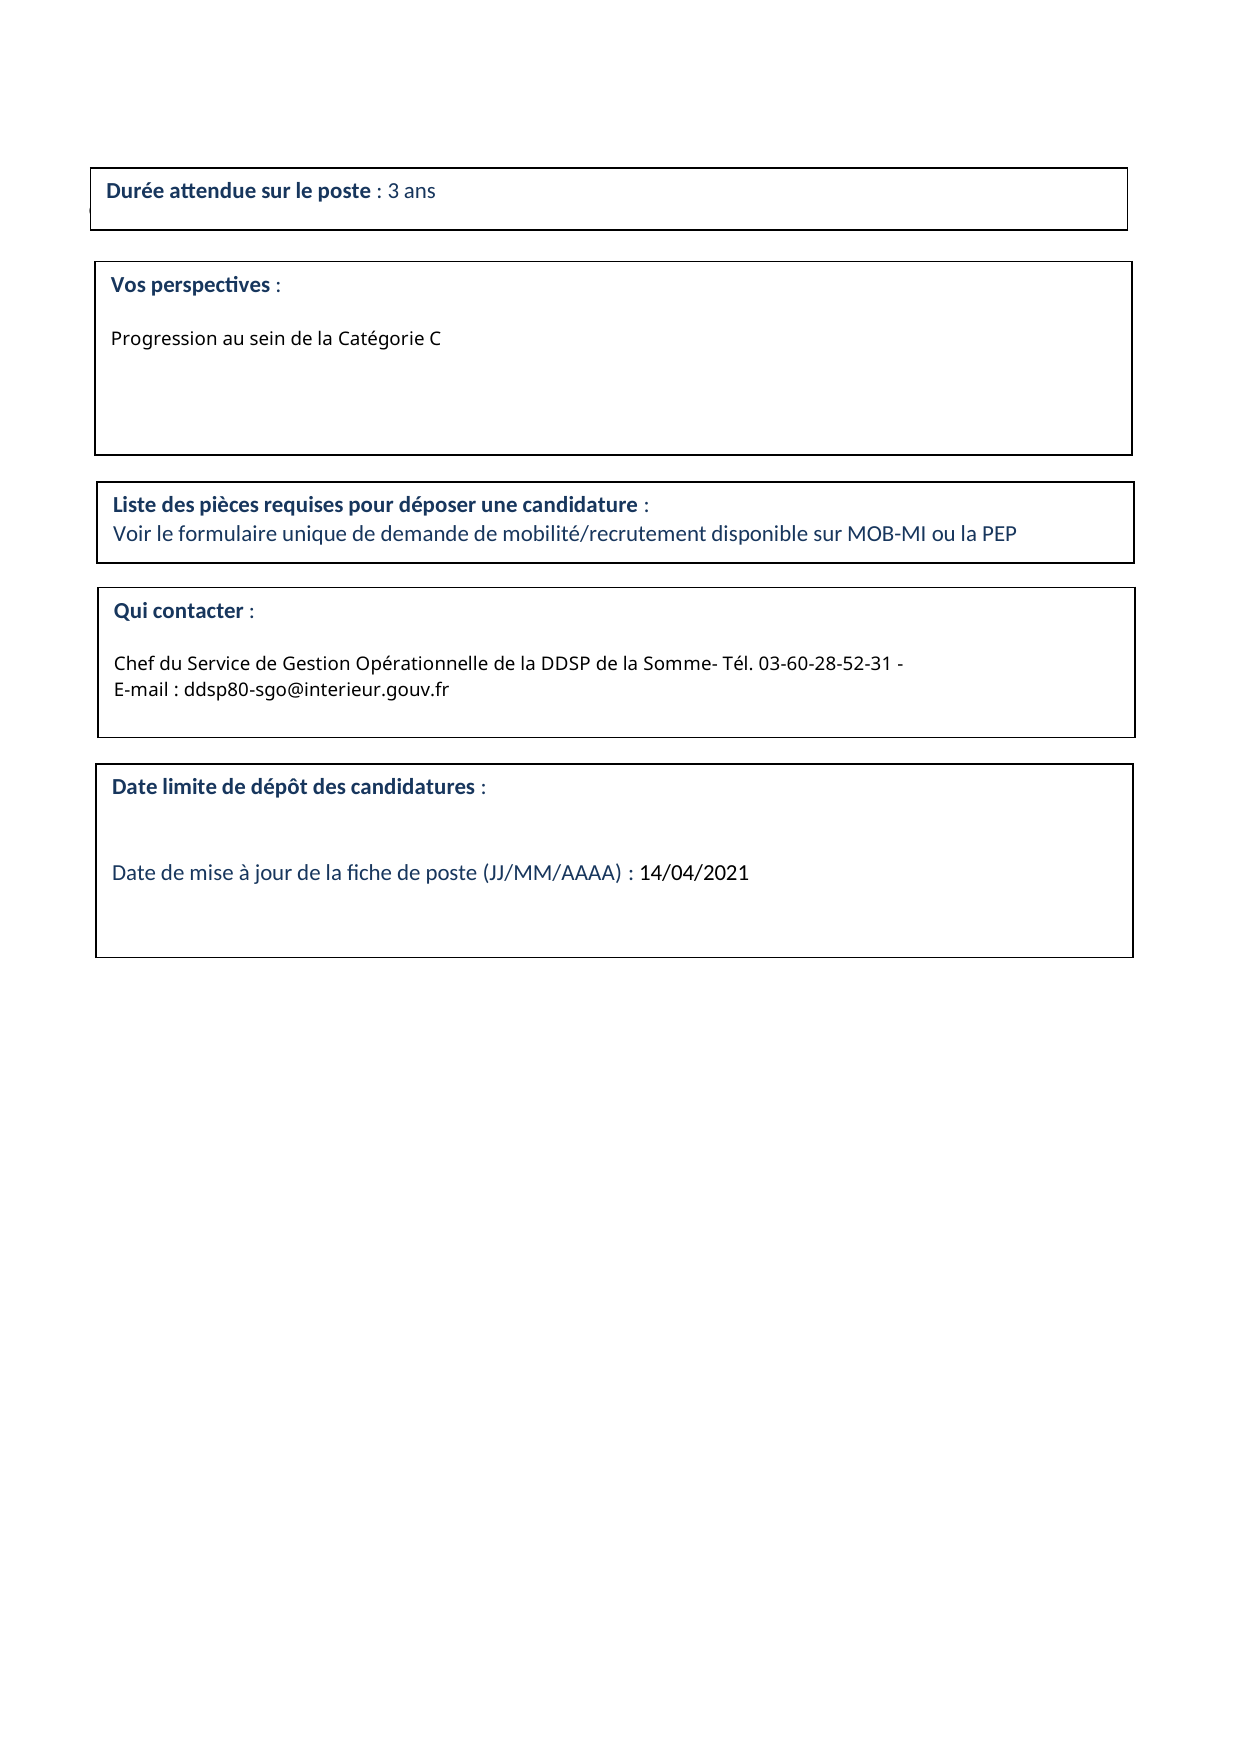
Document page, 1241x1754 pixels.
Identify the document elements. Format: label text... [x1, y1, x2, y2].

text Date de mise à jour de la fiche de poste (JJ/MM/AAAA) : 14/04/2021 [112, 858, 1117, 886]
text Durée attendue sur le poste : 3 ans [106, 176, 1112, 204]
text E-mail : ddsp80-sgo@interieur.gouv.fr [114, 676, 1119, 702]
text Vos perspectives : [111, 270, 1116, 298]
text Voir le formulaire unique de demande de mobilité/recrutement disponible sur MOB-MI ou la PEP [113, 519, 1118, 547]
text Date limite de dépôt des candidatures : [112, 772, 1117, 801]
text Progression au sein de la Catégorie C [111, 324, 1116, 351]
text Chef du Service de Gestion Opérationnelle de la DDSP de la Somme- Tél. 03-60-28-52-31 - [114, 624, 1119, 676]
text Liste des pièces requises pour déposer une candidature : [113, 490, 1118, 519]
text Qui contacter : [114, 596, 1119, 624]
text C [1128, 196, 1152, 224]
